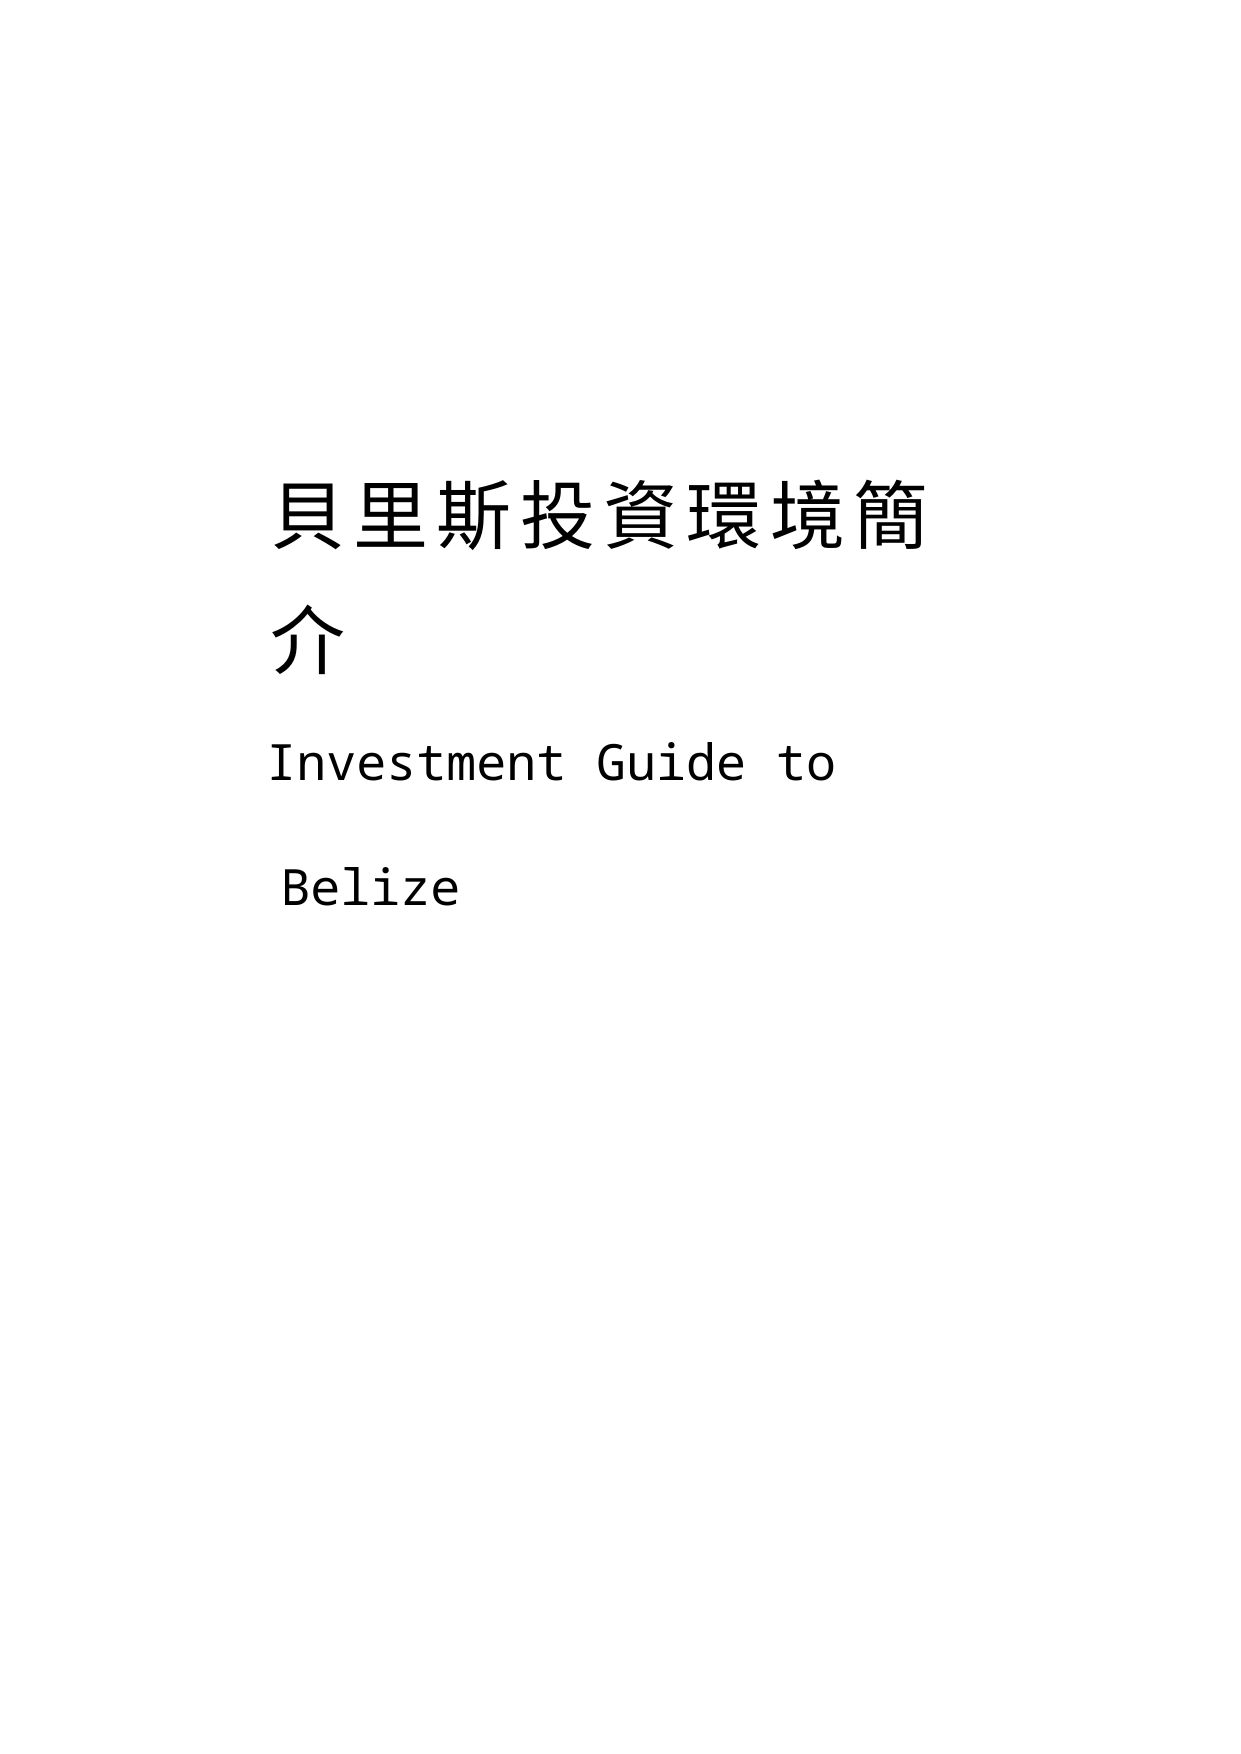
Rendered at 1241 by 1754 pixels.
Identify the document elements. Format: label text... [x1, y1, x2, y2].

table_cell 貝里斯投資環境簡介 Investment Guide to Belize [183, 385, 1074, 938]
table_header [183, 250, 1074, 385]
